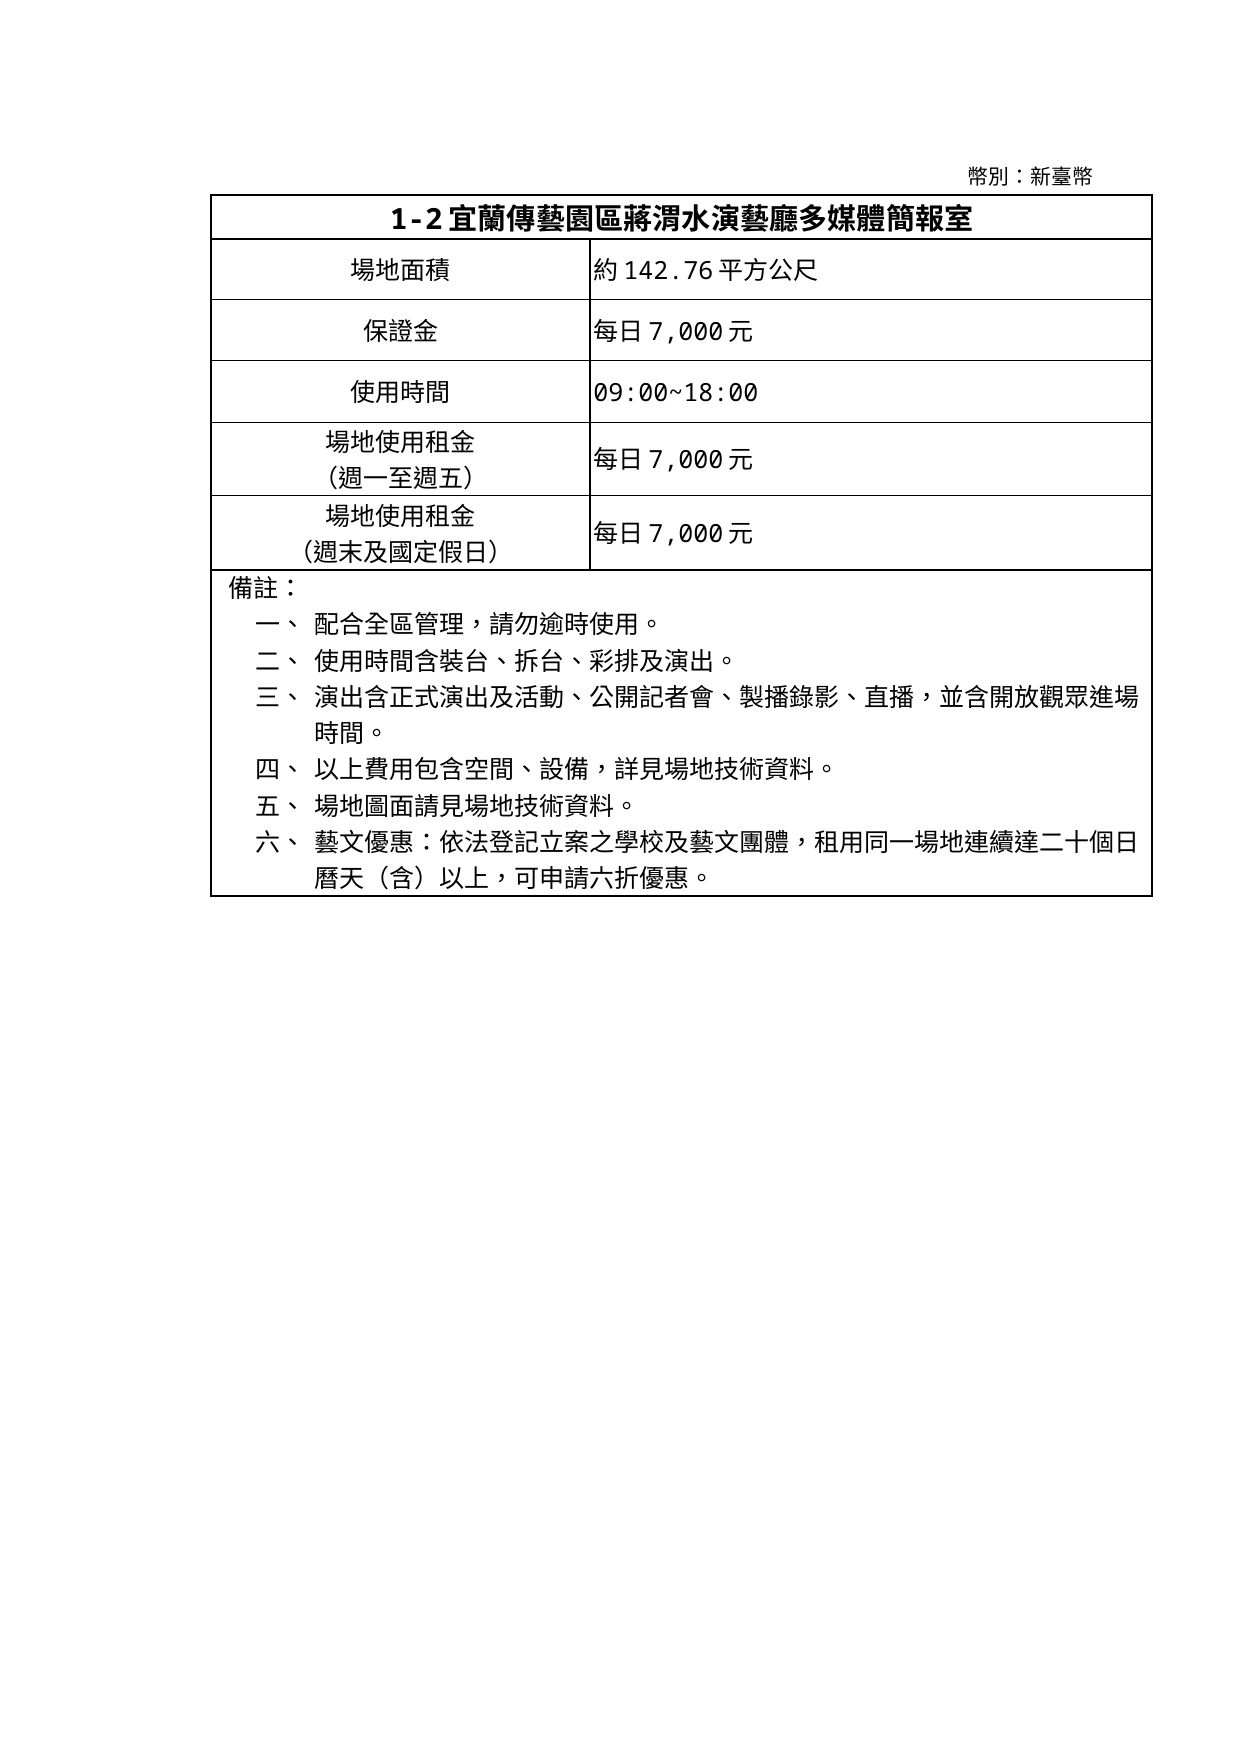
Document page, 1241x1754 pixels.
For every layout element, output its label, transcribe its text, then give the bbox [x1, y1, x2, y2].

table_cell 場地使用租金 （週一至週五） [212, 423, 589, 495]
table_cell 每日7,000元 [591, 496, 1151, 569]
table_cell 備註： 配合全區管理，請勿逾時使用。 使用時間含裝台、拆台、彩排及演出。 演出含正式演出及活動、公開記者會、製播錄影、直播，並含開放觀眾進場時間。 以上費用包含空間、設備，詳見場地技術資料。 場地圖面請見場地技術資料。 藝文優惠：依法登記立案之學校及藝文團體，租用同一場地連續達二十個日曆天（含）以上，可申請六折優惠。 [212, 571, 1151, 895]
text 幣別：新臺幣 [201, 148, 1093, 193]
table_cell 約142.76平方公尺 [591, 240, 1151, 299]
table_cell 09:00~18:00 [591, 361, 1151, 422]
table_cell 保證金 [212, 300, 589, 360]
table_cell 每日7,000元 [591, 300, 1151, 360]
table_cell 每日7,000元 [591, 423, 1151, 495]
table_cell 使用時間 [212, 361, 589, 422]
table_cell 場地面積 [212, 240, 589, 299]
table_header 1-2宜蘭傳藝園區蔣渭水演藝廳多媒體簡報室 [212, 196, 1151, 238]
table_cell 場地使用租金 （週末及國定假日） [212, 496, 589, 569]
